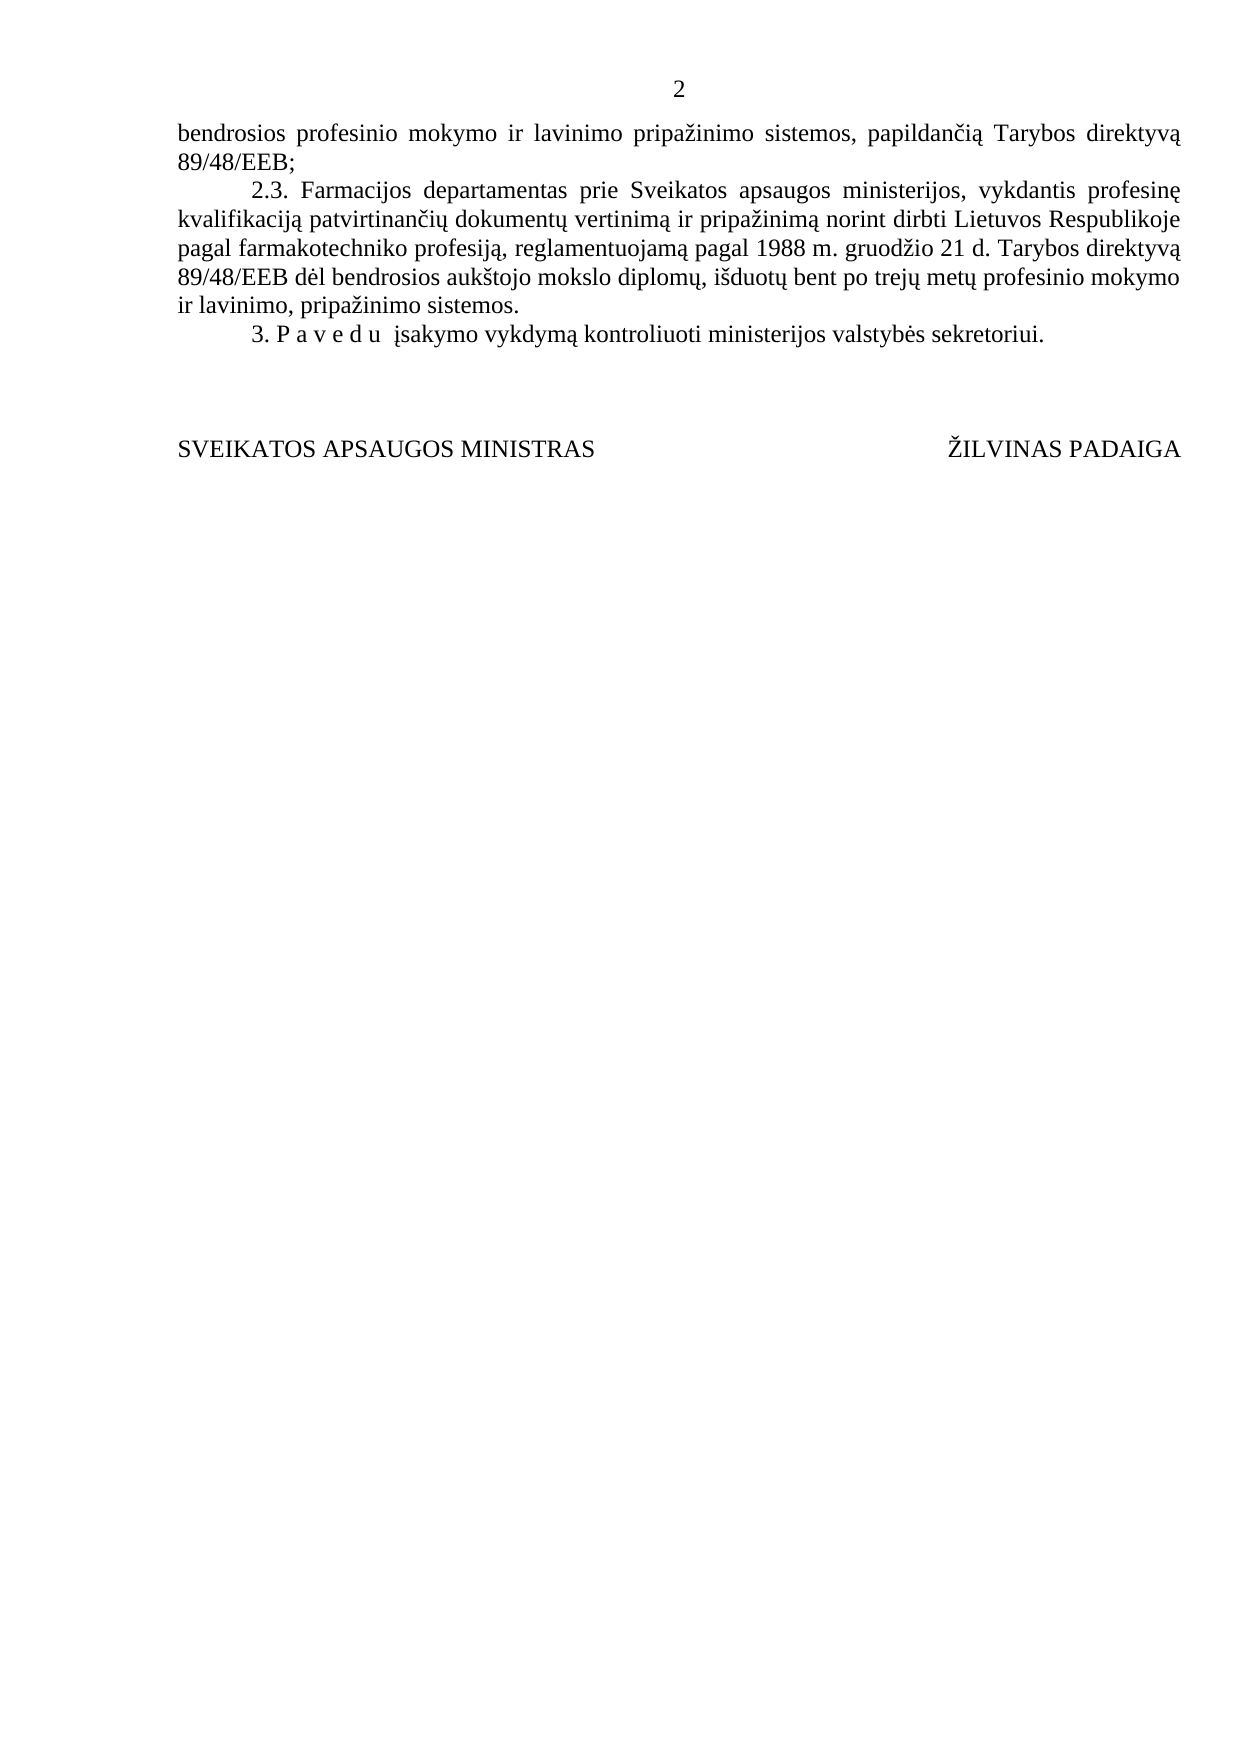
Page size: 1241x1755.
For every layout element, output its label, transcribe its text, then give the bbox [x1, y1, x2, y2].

text 3. Pavedu įsakymo vykdymą kontroliuoti ministerijos valstybės sekretoriui. [177, 319, 1181, 348]
text SVEIKATOS APSAUGOS MINISTRAS ŽILVINAS PADAIGA [177, 434, 1181, 463]
text bendrosios profesinio mokymo ir lavinimo pripažinimo sistemos, papildančią Tarybos direktyvą 89/48/EEB; [177, 118, 1181, 176]
text 2.3. Farmacijos departamentas prie Sveikatos apsaugos ministerijos, vykdantis profesinę kvalifikaciją patvirtinančių dokumentų vertinimą ir pripažinimą norint dirbti Lietuvos Respublikoje pagal farmakotechniko profesiją, reglamentuojamą pagal 1988 m. gruodžio 21 d. Tarybos direktyvą 89/48/EEB dėl bendrosios aukštojo mokslo diplomų, išduotų bent po trejų metų profesinio mokymo ir lavinimo, pripažinimo sistemos. [177, 176, 1181, 319]
